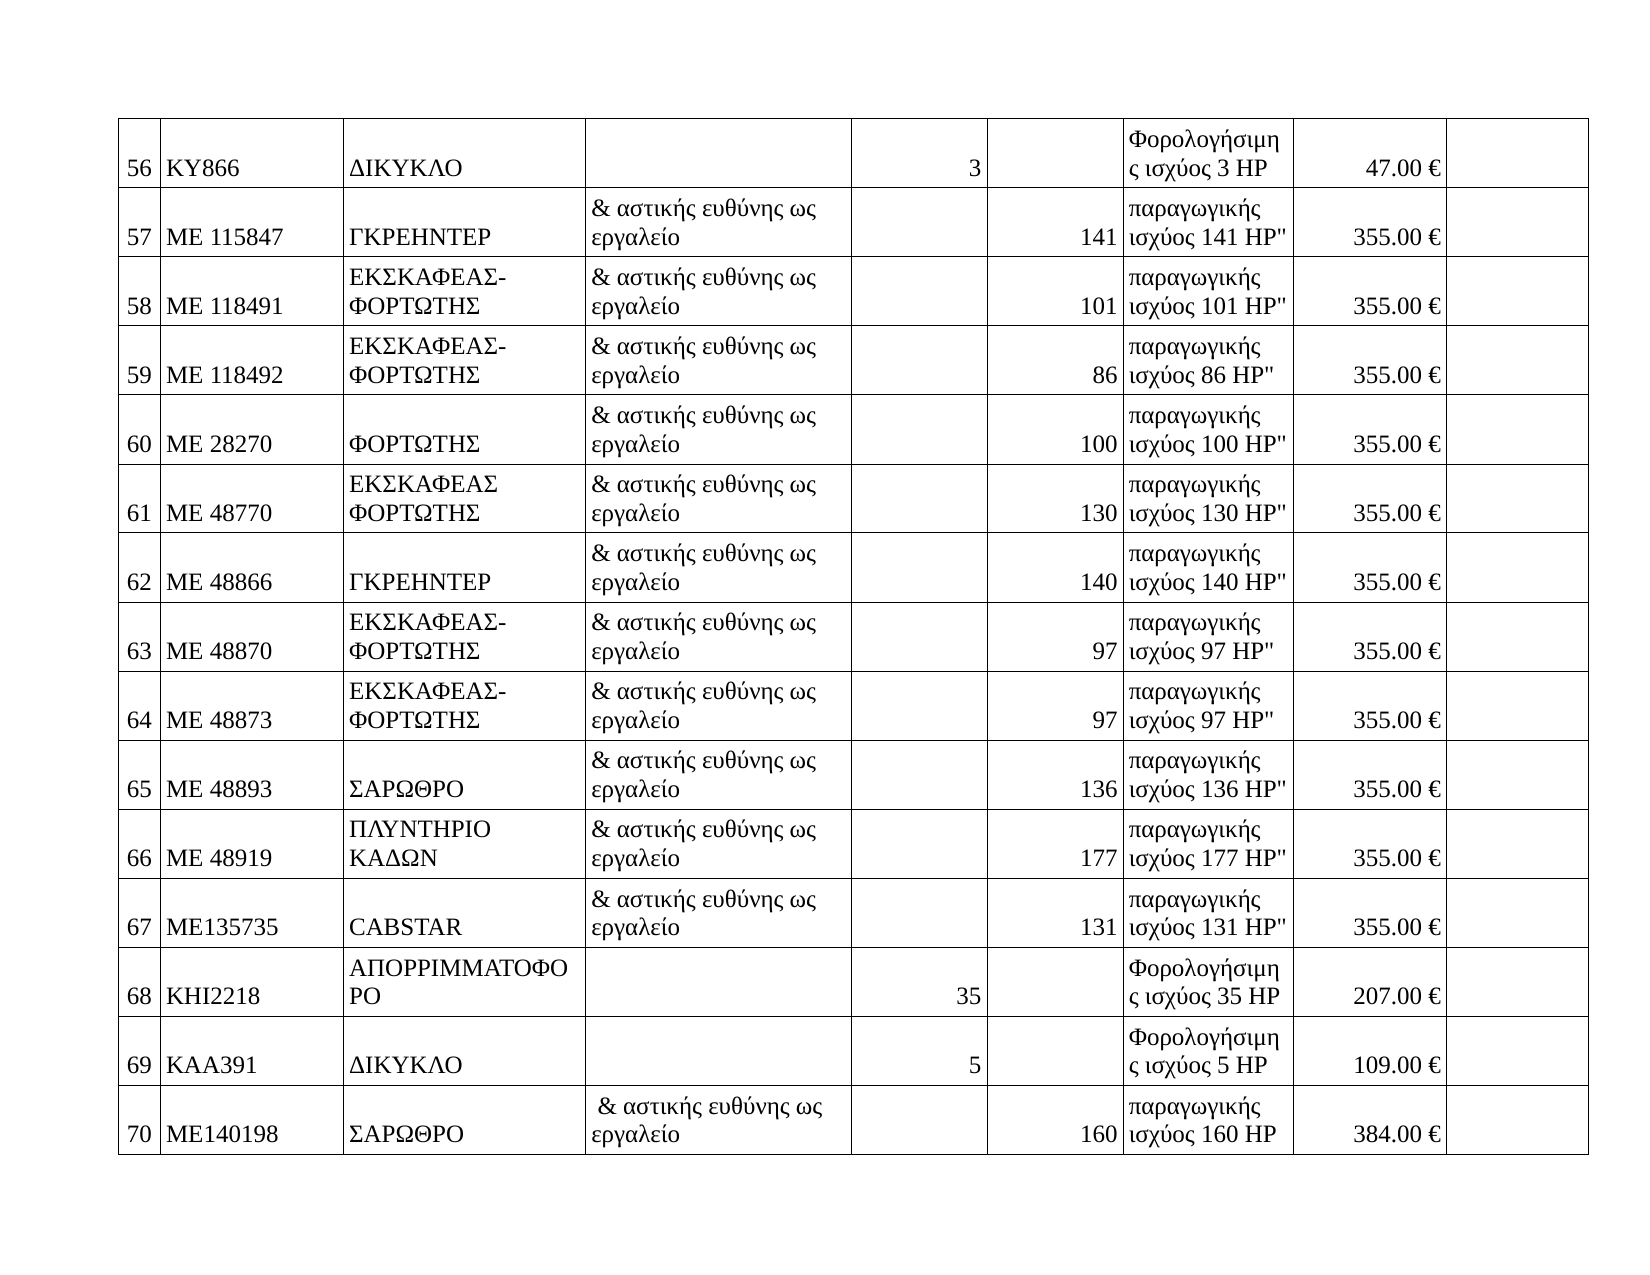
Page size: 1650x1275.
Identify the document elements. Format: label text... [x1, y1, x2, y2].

table_cell & αστικής ευθύνης ως εργαλείο [586, 395, 851, 463]
table_cell & αστικής ευθύνης ως εργαλείο [586, 603, 851, 671]
table_cell [1447, 257, 1588, 325]
table_cell 141 [988, 188, 1123, 256]
table_cell [988, 948, 1123, 1016]
table_cell 35 [852, 948, 987, 1016]
table_cell ΜΕ 48870 [161, 603, 343, 671]
table_cell παραγωγικής ισχύος 177 ΗΡ" [1124, 810, 1293, 878]
table_cell ΜΕ 118491 [161, 257, 343, 325]
table_cell ΕΚΣΚΑΦΕΑΣ ΦΟΡΤΩΤΗΣ [344, 465, 585, 532]
table_cell 62 [119, 533, 160, 602]
table_cell [1447, 879, 1588, 947]
table_cell ΜΕ 48893 [161, 741, 343, 809]
table_cell 160 [988, 1086, 1123, 1154]
table_cell παραγωγικής ισχύος 86 ΗΡ" [1124, 326, 1293, 394]
table_cell [1447, 672, 1588, 740]
table_cell & αστικής ευθύνης ως εργαλείο [586, 672, 851, 740]
table_cell [852, 1086, 987, 1154]
table_cell CABSTAR [344, 879, 585, 947]
table_cell [852, 188, 987, 256]
table_cell [852, 326, 987, 394]
table_cell 355,00 € [1294, 741, 1446, 809]
table_cell ΠΛΥΝΤΗΡΙΟ ΚΑΔΩΝ [344, 810, 585, 878]
table_cell & αστικής ευθύνης ως εργαλείο [586, 879, 851, 947]
table_cell [1447, 1017, 1588, 1085]
table_cell 355,00 € [1294, 810, 1446, 878]
table_cell ΕΚΣΚΑΦΕΑΣ-ΦΟΡΤΩΤΗΣ [344, 603, 585, 671]
table_cell ΣΑΡΩΘΡΟ [344, 1086, 585, 1154]
table_cell 355,00 € [1294, 188, 1446, 256]
table_cell [1447, 533, 1588, 602]
table_cell [852, 533, 987, 602]
table_cell [852, 672, 987, 740]
table_cell ΚΑΑ391 [161, 1017, 343, 1085]
table_cell ΣΑΡΩΘΡΟ [344, 741, 585, 809]
table_cell 56 [119, 119, 160, 187]
table_cell [852, 603, 987, 671]
table_cell 66 [119, 810, 160, 878]
table_cell 60 [119, 395, 160, 463]
table_cell παραγωγικής ισχύος 141 ΗΡ" [1124, 188, 1293, 256]
table_cell [586, 119, 851, 187]
table_cell ΜΕ 48770 [161, 465, 343, 532]
table_cell 355,00 € [1294, 879, 1446, 947]
table_cell ΓΚΡΕΗΝΤΕΡ [344, 533, 585, 602]
table_cell [1447, 188, 1588, 256]
table_cell ΜΕ 48866 [161, 533, 343, 602]
table_cell & αστικής ευθύνης ως εργαλείο [586, 257, 851, 325]
table_cell παραγωγικής ισχύος 97 ΗΡ" [1124, 603, 1293, 671]
table_cell & αστικής ευθύνης ως εργαλείο [586, 188, 851, 256]
table_cell 130 [988, 465, 1123, 532]
table_cell [1447, 395, 1588, 463]
table_cell 97 [988, 603, 1123, 671]
table_cell 177 [988, 810, 1123, 878]
table_cell 59 [119, 326, 160, 394]
table_cell [852, 395, 987, 463]
table_cell ΜΕ 118492 [161, 326, 343, 394]
table_cell ΑΠΟΡΡΙΜΜΑΤΟΦΟΡΟ [344, 948, 585, 1016]
table_cell 58 [119, 257, 160, 325]
table_cell 70 [119, 1086, 160, 1154]
table_cell 63 [119, 603, 160, 671]
table_cell KHI2218 [161, 948, 343, 1016]
table_cell [1447, 810, 1588, 878]
table_cell & αστικής ευθύνης ως εργαλείο [586, 465, 851, 532]
table_cell ΜΕ135735 [161, 879, 343, 947]
table_cell 131 [988, 879, 1123, 947]
table_cell [852, 257, 987, 325]
table_cell 3 [852, 119, 987, 187]
table_cell 355,00 € [1294, 672, 1446, 740]
table_cell [1447, 326, 1588, 394]
table_cell ΓΚΡΕΗΝΤΕΡ [344, 188, 585, 256]
table_cell 355,00 € [1294, 533, 1446, 602]
table_cell παραγωγικής ισχύος 97 ΗΡ" [1124, 672, 1293, 740]
table_cell 355,00 € [1294, 326, 1446, 394]
table_cell ΜΕ 48919 [161, 810, 343, 878]
table_cell 100 [988, 395, 1123, 463]
table_cell [988, 1017, 1123, 1085]
table_cell 5 [852, 1017, 987, 1085]
table_cell [1447, 119, 1588, 187]
table_cell [1447, 948, 1588, 1016]
table_cell & αστικής ευθύνης ως εργαλείο [586, 326, 851, 394]
table_cell [988, 119, 1123, 187]
table_cell 61 [119, 465, 160, 532]
table_cell [852, 810, 987, 878]
table_cell παραγωγικής ισχύος 130 ΗΡ" [1124, 465, 1293, 532]
table_cell 355,00 € [1294, 603, 1446, 671]
table_cell ΕΚΣΚΑΦΕΑΣ-ΦΟΡΤΩΤΗΣ [344, 326, 585, 394]
table_cell 355,00 € [1294, 257, 1446, 325]
table_cell [586, 948, 851, 1016]
table_cell Φορολογήσιμης ισχύος 35 ΗΡ [1124, 948, 1293, 1016]
table_cell παραγωγικής ισχύος 136 ΗΡ" [1124, 741, 1293, 809]
table_cell 47,00 € [1294, 119, 1446, 187]
table_cell παραγωγικής ισχύος 140 ΗΡ" [1124, 533, 1293, 602]
table_cell Φορολογήσιμης ισχύος 3 ΗΡ [1124, 119, 1293, 187]
table_cell 69 [119, 1017, 160, 1085]
table_cell 101 [988, 257, 1123, 325]
table_cell παραγωγικής ισχύος 131 ΗΡ" [1124, 879, 1293, 947]
table_cell ΔΙΚΥΚΛΟ [344, 1017, 585, 1085]
table_cell 86 [988, 326, 1123, 394]
table_cell 207,00 € [1294, 948, 1446, 1016]
table_cell [586, 1017, 851, 1085]
table_cell [852, 741, 987, 809]
table_cell & αστικής ευθύνης ως εργαλείο [586, 533, 851, 602]
table_cell ΜΕ 48873 [161, 672, 343, 740]
table_cell 140 [988, 533, 1123, 602]
table_cell 136 [988, 741, 1123, 809]
table_cell Φορολογήσιμης ισχύος 5 ΗΡ [1124, 1017, 1293, 1085]
table_cell 68 [119, 948, 160, 1016]
table_cell ΕΚΣΚΑΦΕΑΣ-ΦΟΡΤΩΤΗΣ [344, 257, 585, 325]
table_cell [1447, 465, 1588, 532]
table_cell παραγωγικής ισχύος 101 ΗΡ" [1124, 257, 1293, 325]
table_cell 97 [988, 672, 1123, 740]
table_cell & αστικής ευθύνης ως εργαλείο [586, 810, 851, 878]
table_cell ΦΟΡΤΩΤΗΣ [344, 395, 585, 463]
table_cell [1447, 603, 1588, 671]
table_cell 67 [119, 879, 160, 947]
table_cell [1447, 741, 1588, 809]
table_cell 355,00 € [1294, 395, 1446, 463]
table_cell ΚΥ866 [161, 119, 343, 187]
table_cell ΕΚΣΚΑΦΕΑΣ-ΦΟΡΤΩΤΗΣ [344, 672, 585, 740]
table_cell παραγωγικής ισχύος 100 ΗΡ" [1124, 395, 1293, 463]
table_cell ΜΕ 115847 [161, 188, 343, 256]
table_cell 65 [119, 741, 160, 809]
table_cell 64 [119, 672, 160, 740]
table_cell [1447, 1086, 1588, 1154]
table_cell 355,00 € [1294, 465, 1446, 532]
table_cell ΜΕ140198 [161, 1086, 343, 1154]
table_cell & αστικής ευθύνης ως εργαλείο [586, 1086, 851, 1154]
table_cell 57 [119, 188, 160, 256]
table_cell 109,00 € [1294, 1017, 1446, 1085]
table_cell ΜΕ 28270 [161, 395, 343, 463]
table_cell παραγωγικής ισχύος 160 ΗΡ [1124, 1086, 1293, 1154]
table_cell ΔΙΚΥΚΛΟ [344, 119, 585, 187]
table_cell & αστικής ευθύνης ως εργαλείο [586, 741, 851, 809]
table_cell 384,00 € [1294, 1086, 1446, 1154]
table_cell [852, 879, 987, 947]
table_cell [852, 465, 987, 532]
